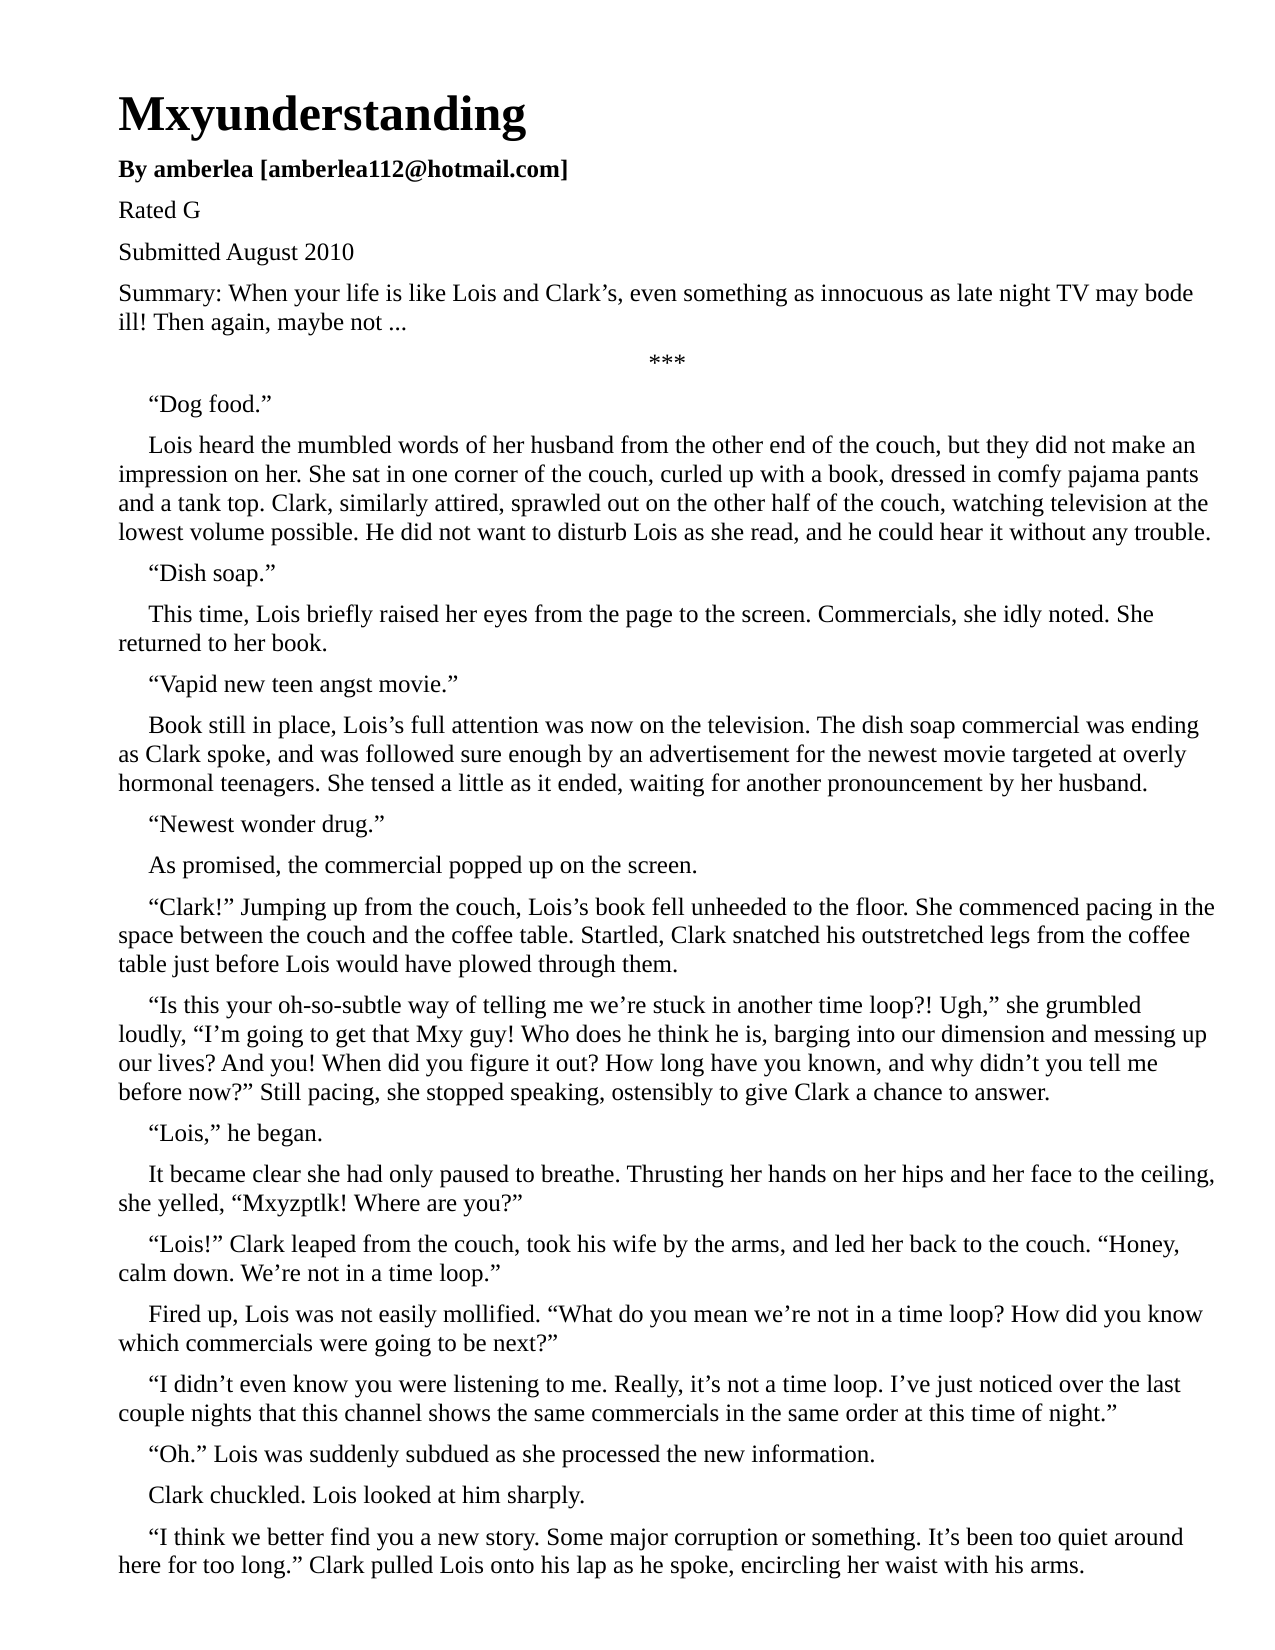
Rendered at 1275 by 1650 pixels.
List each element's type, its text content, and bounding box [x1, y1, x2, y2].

text “Is this your oh-so-subtle way of telling me we’re stuck in another time loop?! Ugh,” she grumbled loudly, “I’m going to get that Mxy guy! Who does he think he is, barging into our dimension and messing up our lives? And you! When did you figure it out? How long have you known, and why didn’t you tell me before now?” Still pacing, she stopped speaking, ostensibly to give Clark a chance to answer. [118, 990, 1216, 1105]
text *** [118, 348, 1216, 377]
text It became clear she had only paused to breathe. Thrusting her hands on her hips and her face to the ceiling, she yelled, “Mxyzptlk! Where are you?” [118, 1159, 1216, 1217]
text “Lois,” he began. [118, 1118, 1216, 1147]
text “Dish soap.” [118, 558, 1216, 587]
text “I think we better find you a new story. Some major corruption or something. It’s been too quiet around here for too long.” Clark pulled Lois onto his lap as he spoke, encircling her waist with his arms. [118, 1522, 1216, 1579]
text Lois heard the mumbled words of her husband from the other end of the couch, but they did not make an impression on her. She sat in one corner of the couch, curled up with a book, dressed in comfy pajama pants and a tank top. Clark, similarly attired, sprawled out on the other half of the couch, watching television at the lowest volume possible. He did not want to disturb Lois as she read, and he could hear it without any trouble. [118, 430, 1216, 545]
text Fired up, Lois was not easily mollified. “What do you mean we’re not in a time loop? How did you know which commercials were going to be next?” [118, 1299, 1216, 1357]
text This time, Lois briefly raised her eyes from the page to the screen. Commercials, she idly noted. She returned to her book. [118, 599, 1216, 657]
text “Oh.” Lois was suddenly subdued as she processed the new information. [118, 1439, 1216, 1468]
text “Dog food.” [118, 389, 1216, 418]
text Clark chuckled. Lois looked at him sharply. [118, 1480, 1216, 1509]
text “I didn’t even know you were listening to me. Really, it’s not a time loop. I’ve just noticed over the last couple nights that this channel shows the same commercials in the same order at this time of night.” [118, 1369, 1216, 1427]
text Book still in place, Lois’s full attention was now on the television. The dish soap commercial was ending as Clark spoke, and was followed sure enough by an advertisement for the newest movie targeted at overly hormonal teenagers. She tensed a little as it ended, waiting for another pronouncement by her husband. [118, 710, 1216, 797]
subtitle Mxyunderstanding [118, 84, 1216, 142]
text “Clark!” Jumping up from the couch, Lois’s book fell unheeded to the floor. She commenced pacing in the space between the couch and the coffee table. Startled, Clark snatched his outstretched legs from the coffee table just before Lois would have plowed through them. [118, 892, 1216, 978]
text By amberlea [amberlea112@hotmail.com] [118, 154, 1216, 183]
text Summary: When your life is like Lois and Clark’s, even something as innocuous as late night TV may bode ill! Then again, maybe not ... [118, 278, 1216, 335]
text “Newest wonder drug.” [118, 809, 1216, 838]
text “Vapid new teen angst movie.” [118, 669, 1216, 698]
text “Lois!” Clark leaped from the couch, took his wife by the arms, and led her back to the couch. “Honey, calm down. We’re not in a time loop.” [118, 1229, 1216, 1287]
text As promised, the commercial popped up on the screen. [118, 850, 1216, 879]
text Submitted August 2010 [118, 237, 1216, 265]
text Rated G [118, 195, 1216, 224]
